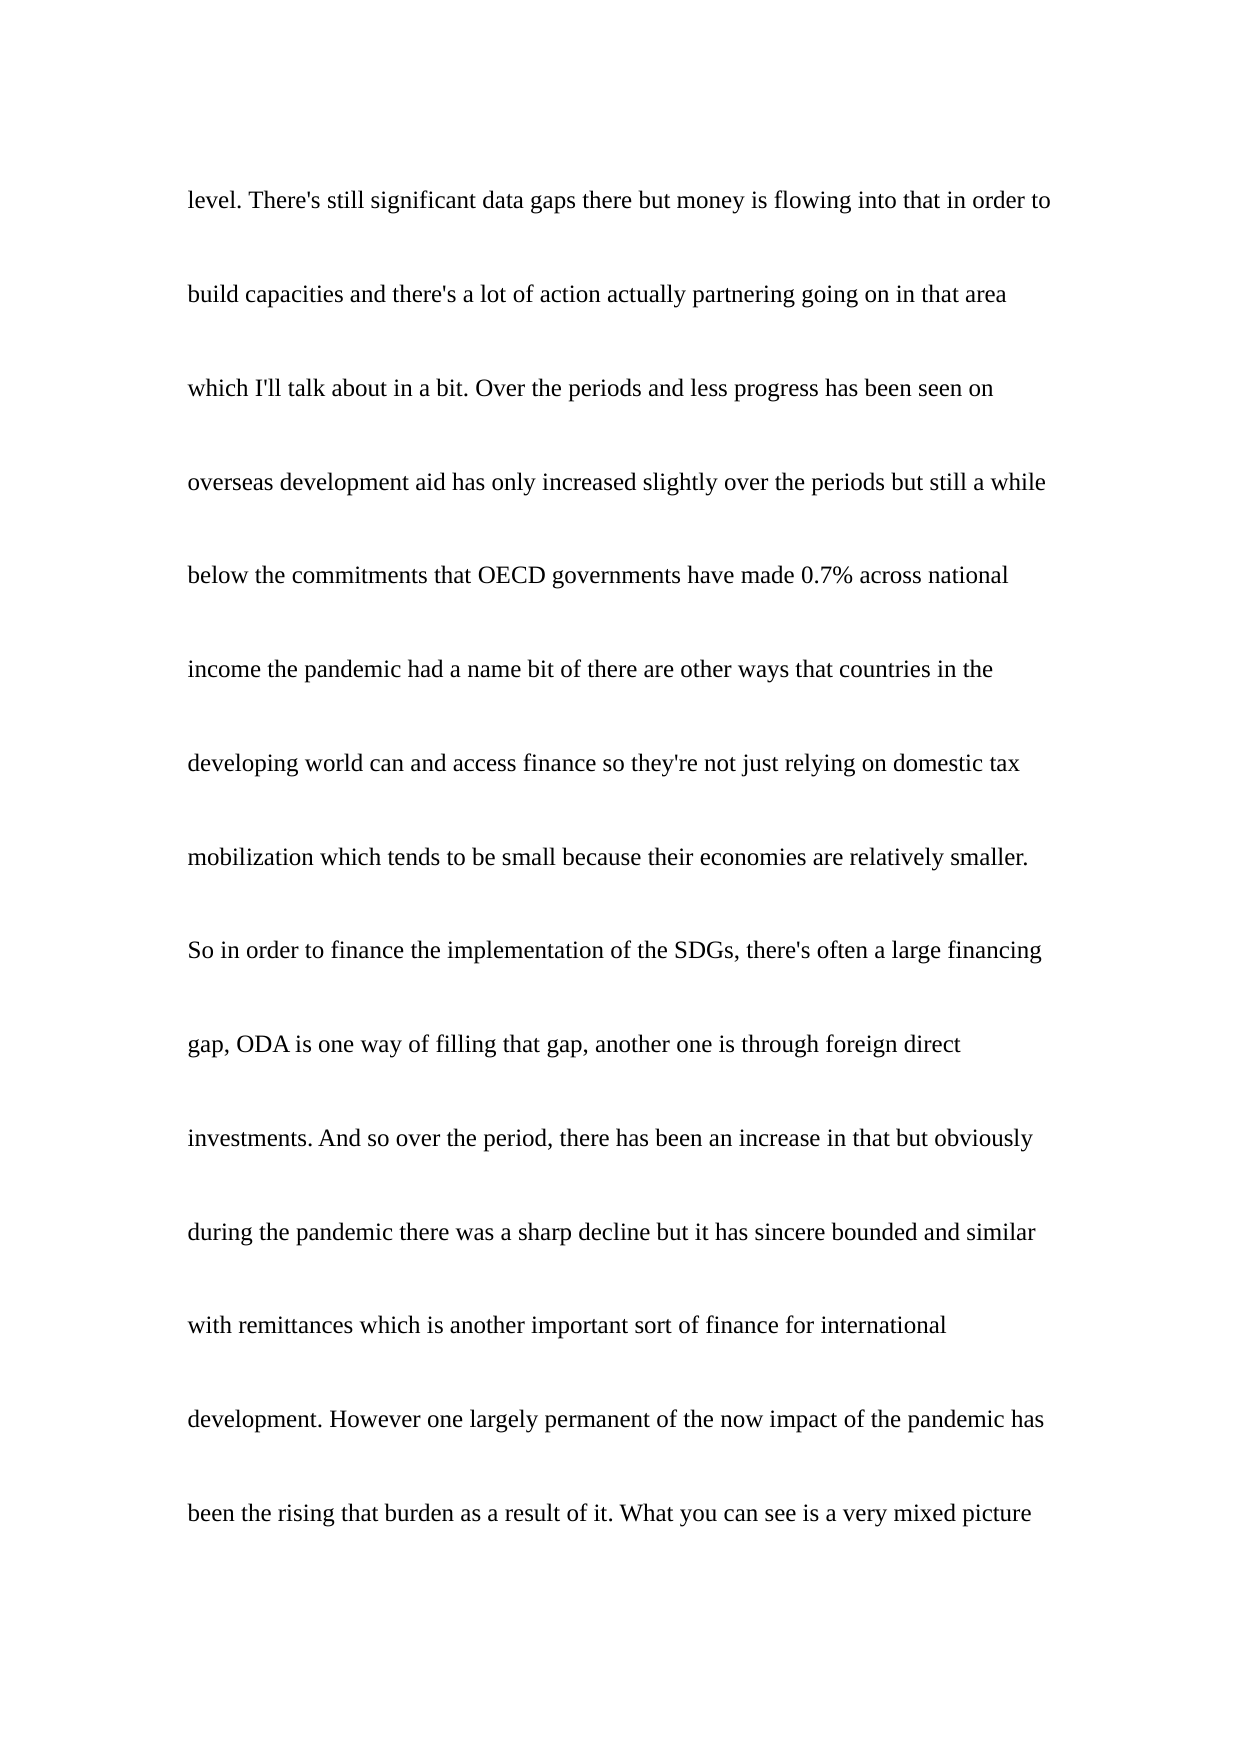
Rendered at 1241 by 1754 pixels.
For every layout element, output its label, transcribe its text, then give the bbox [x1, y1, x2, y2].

text level. There's still significant data gaps there but money is flowing into that in order to build capacities and there's a lot of action actually partnering going on in that area which I'll talk about in a bit. Over the periods and less progress has been seen on overseas development aid has only increased slightly over the periods but still a while below the commitments that OECD governments have made 0.7% across national income the pandemic had a name bit of there are other ways that countries in the developing world can and access finance so they're not just relying on domestic tax mobilization which tends to be small because their economies are relatively smaller. So in order to finance the implementation of the SDGs, there's often a large financing gap, ODA is one way of filling that gap, another one is through foreign direct investments. And so over the period, there has been an increase in that but obviously during the pandemic there was a sharp decline but it has sincere bounded and similar with remittances which is another important sort of finance for international development. However one largely permanent of the now impact of the pandemic has been the rising that burden as a result of it. What you can see is a very mixed picture [187, 158, 1053, 1533]
